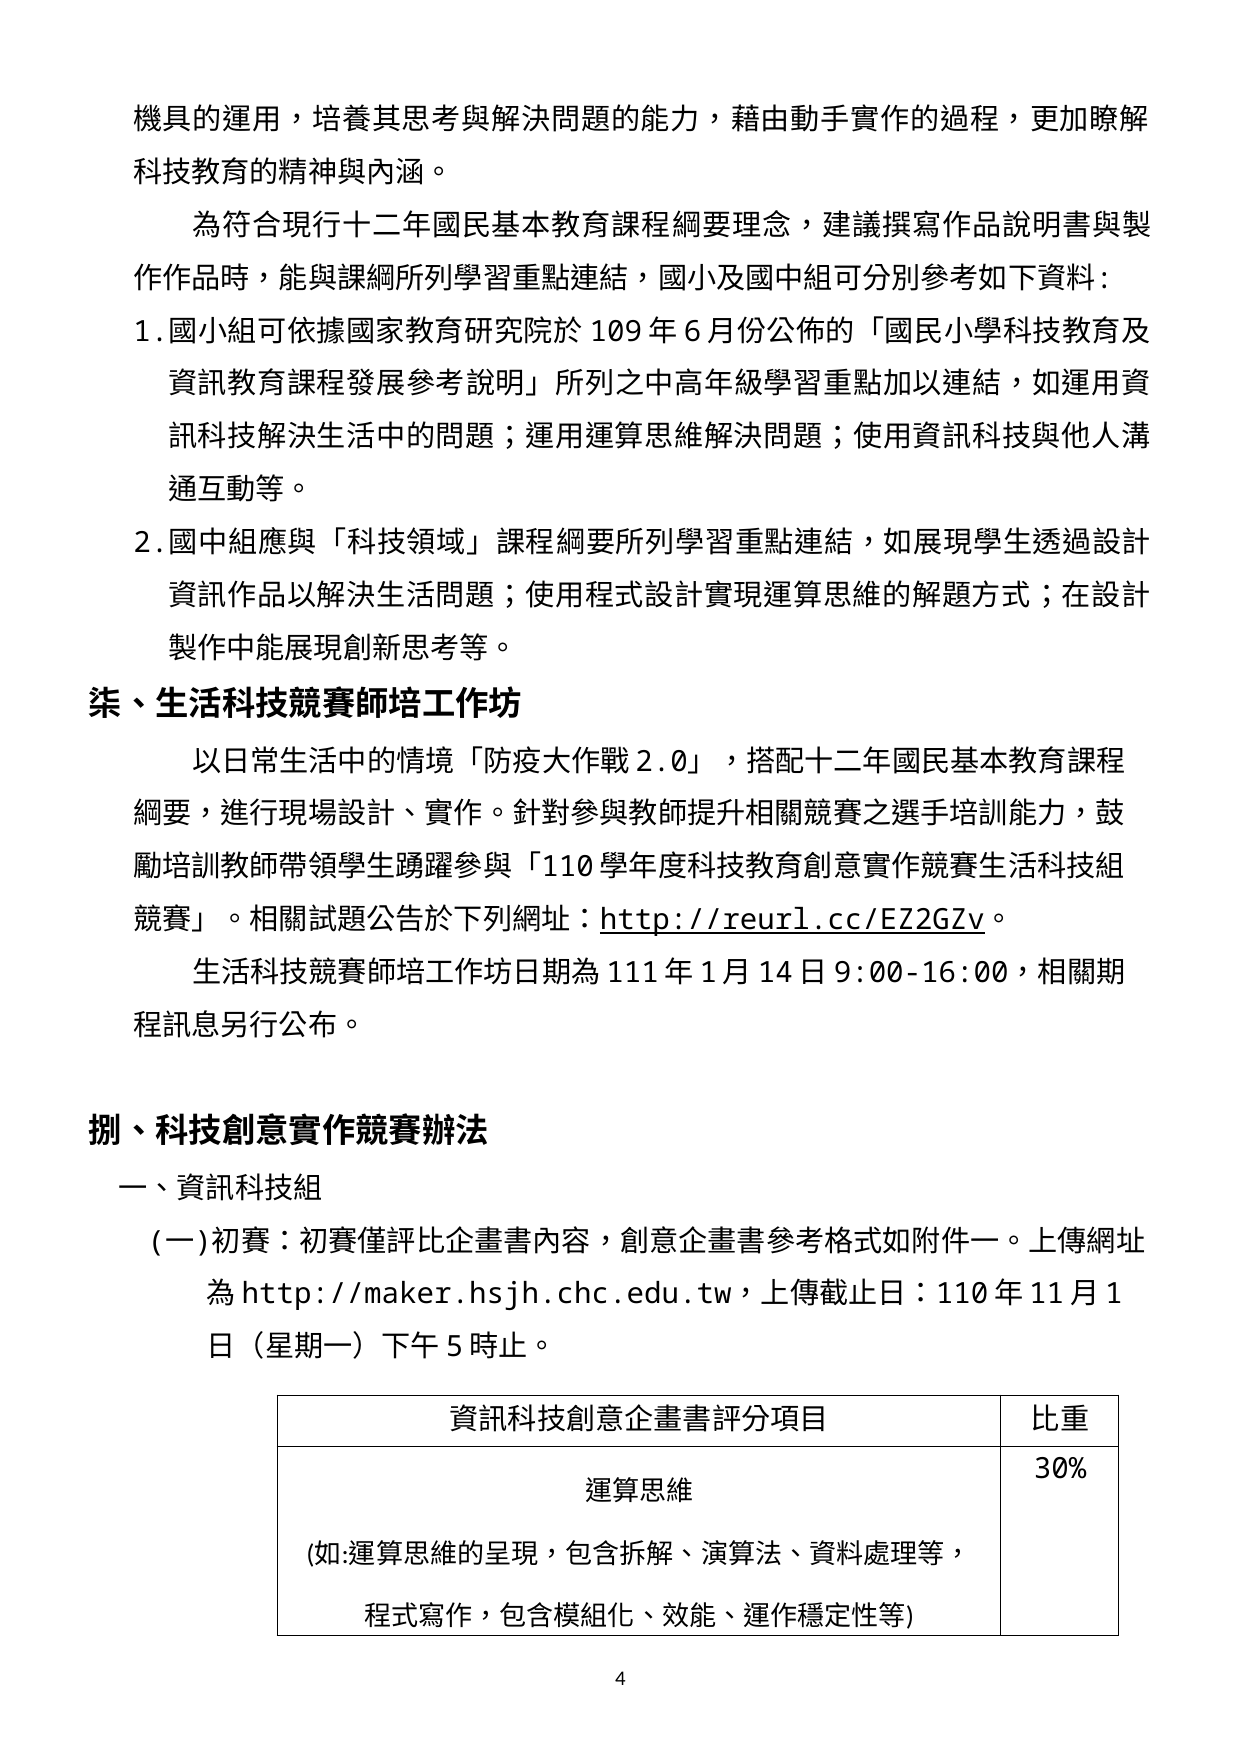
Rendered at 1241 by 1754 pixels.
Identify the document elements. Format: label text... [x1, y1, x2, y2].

text 2.國中組應與「科技領域」課程綱要所列學習重點連結，如展現學生透過設計資訊作品以解決生活問題；使用程式設計實現運算思維的解題方式；在設計製作中能展現創新思考等。 [133, 518, 1152, 666]
text 1.國小組可依據國家教育研究院於109年6月份公佈的「國民小學科技教育及資訊教育課程發展參考說明」所列之中高年級學習重點加以連結，如運用資訊科技解決生活中的問題；運用運算思維解決問題；使用資訊科技與他人溝通互動等。 [133, 307, 1152, 508]
table_header 資訊科技創意企畫書評分項目 [278, 1396, 1000, 1446]
text 一、資訊科技組 [89, 1164, 1152, 1207]
text 捌、科技創意實作競賽辦法 [89, 1104, 1152, 1152]
text (一)初賽：初賽僅評比企畫書內容，創意企畫書參考格式如附件一。上傳網址為http://maker.hsjh.chc.edu.tw，上傳截止日：110年11月1日（星期一）下午5時止。 [147, 1217, 1152, 1365]
text 柒、生活科技競賽師培工作坊 [89, 677, 1152, 725]
table_cell 運算思維 (如:運算思維的呈現，包含拆解、演算法、資料處理等， 程式寫作，包含模組化、效能、運作穩定性等) [278, 1447, 1000, 1635]
text 生活科技競賽師培工作坊日期為111年1月14日9:00-16:00，相關期程訊息另行公布。 [133, 949, 1152, 1044]
table_header 比重 [1001, 1396, 1118, 1446]
text 機具的運用，培養其思考與解決問題的能力，藉由動手實作的過程，更加瞭解科技教育的精神與內涵。 [133, 96, 1152, 191]
table_cell 30% [1001, 1447, 1118, 1635]
text 以日常生活中的情境「防疫大作戰2.0」，搭配十二年國民基本教育課程綱要，進行現場設計、實作。針對參與教師提升相關競賽之選手培訓能力，鼓勵培訓教師帶領學生踴躍參與「110學年度科技教育創意實作競賽生活科技組競賽」。相關試題公告於下列網址：http://reurl.cc/EZ2GZv。 [133, 737, 1152, 938]
text 為符合現行十二年國民基本教育課程綱要理念，建議撰寫作品說明書與製作作品時，能與課綱所列學習重點連結，國小及國中組可分別參考如下資料: [133, 201, 1152, 297]
